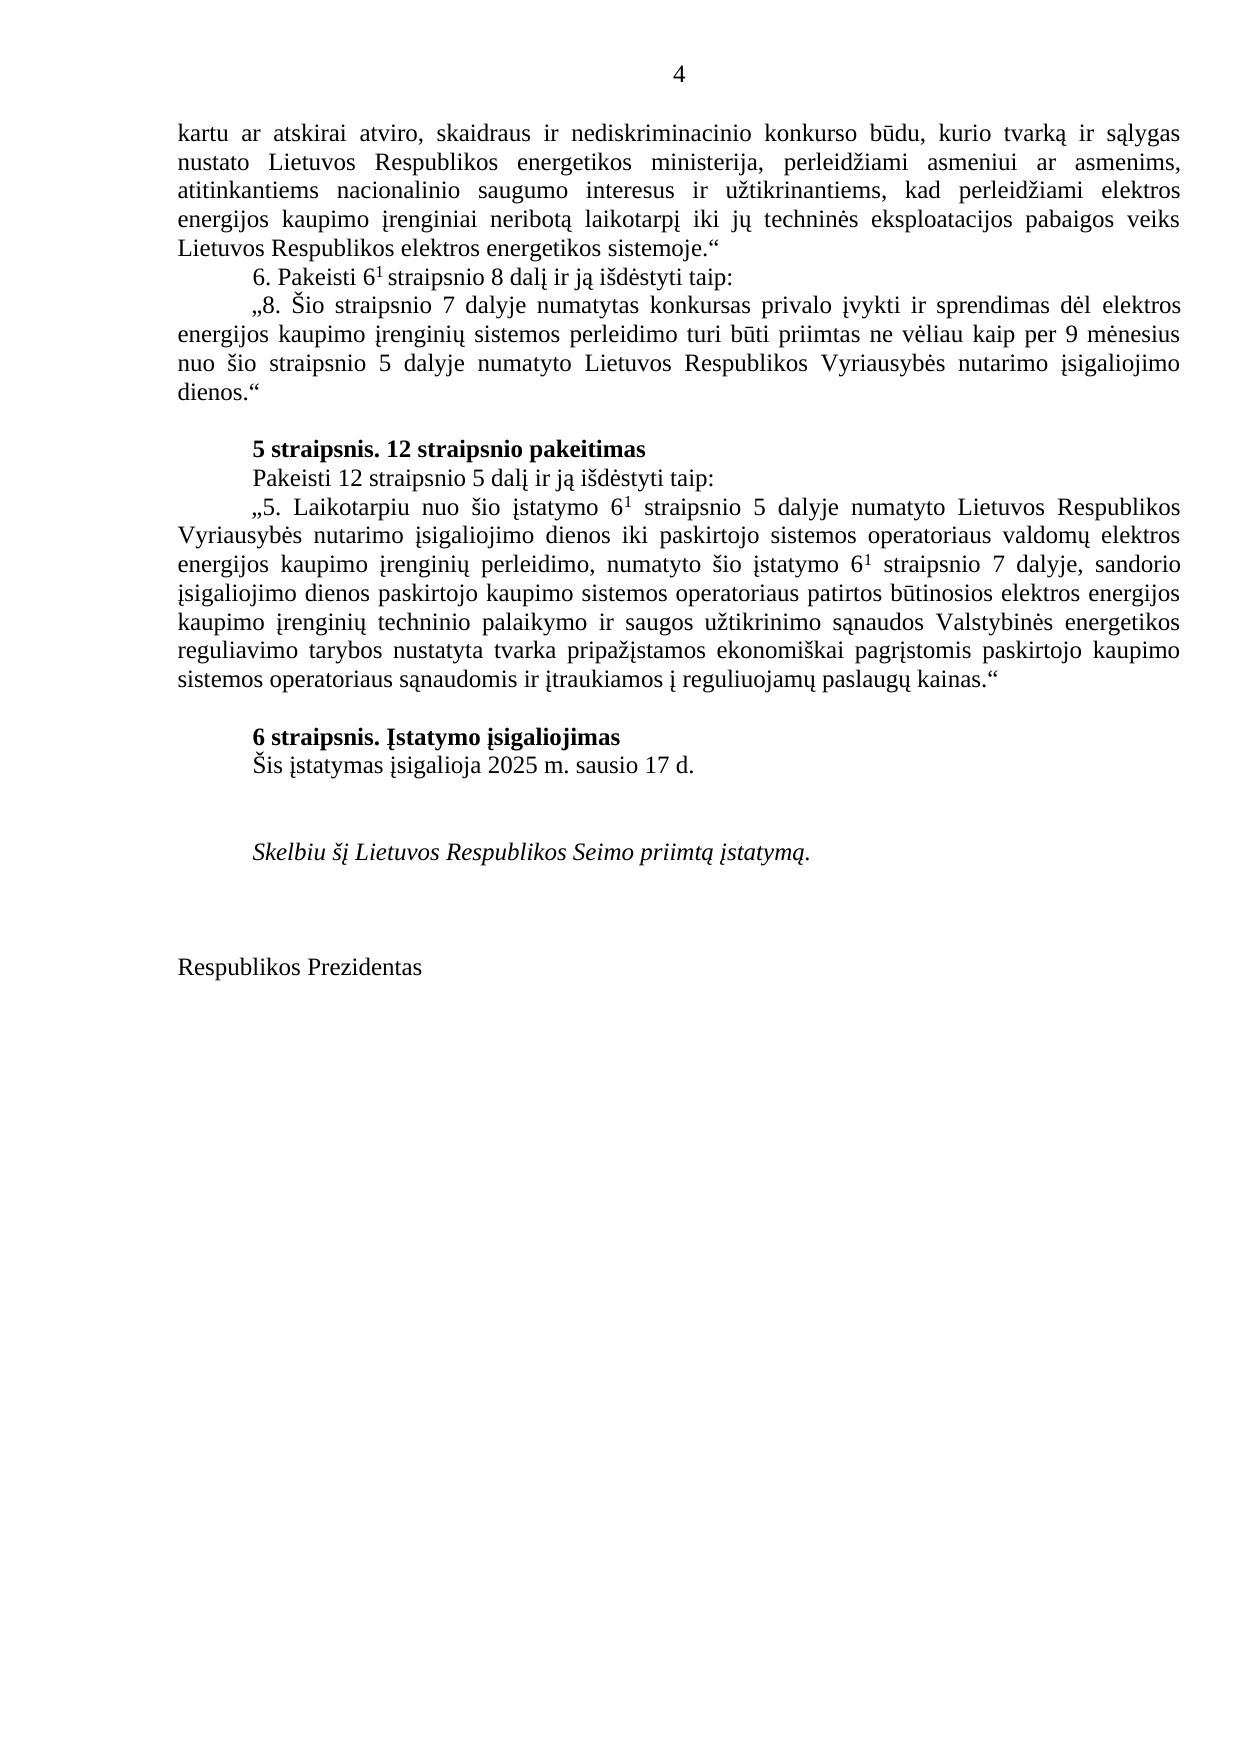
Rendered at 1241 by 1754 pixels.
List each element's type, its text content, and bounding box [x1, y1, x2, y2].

text Pakeisti 12 straipsnio 5 dalį ir ją išdėstyti taip: [177, 463, 1181, 492]
text 6 straipsnis. Įstatymo įsigaliojimas [177, 722, 1181, 751]
text kartu ar atskirai atviro, skaidraus ir nediskriminacinio konkurso būdu, kurio tvarką ir sąlygas nustato Lietuvos Respublikos energetikos ministerija, perleidžiami asmeniui ar asmenims, atitinkantiems nacionalinio saugumo interesus ir užtikrinantiems, kad perleidžiami elektros energijos kaupimo įrenginiai neribotą laikotarpį iki jų techninės eksploatacijos pabaigos veiks Lietuvos Respublikos elektros energetikos sistemoje.“ [177, 118, 1181, 262]
text 6. Pakeisti 61 straipsnio 8 dalį ir ją išdėstyti taip: [252, 262, 1181, 291]
text Respublikos Prezidentas [177, 952, 1181, 981]
text Šis įstatymas įsigalioja 2025 m. sausio 17 d. [177, 751, 1181, 779]
text 5 straipsnis. 12 straipsnio pakeitimas [177, 434, 1181, 463]
text Skelbiu šį Lietuvos Respublikos Seimo priimtą įstatymą. [177, 837, 1181, 866]
text „5. Laikotarpiu nuo šio įstatymo 61 straipsnio 5 dalyje numatyto Lietuvos Respublikos Vyriausybės nutarimo įsigaliojimo dienos iki paskirtojo sistemos operatoriaus valdomų elektros energijos kaupimo įrenginių perleidimo, numatyto šio įstatymo 61 straipsnio 7 dalyje, sandorio įsigaliojimo dienos paskirtojo kaupimo sistemos operatoriaus patirtos būtinosios elektros energijos kaupimo įrenginių techninio palaikymo ir saugos užtikrinimo sąnaudos Valstybinės energetikos reguliavimo tarybos nustatyta tvarka pripažįstamos ekonomiškai pagrįstomis paskirtojo kaupimo sistemos operatoriaus sąnaudomis ir įtraukiamos į reguliuojamų paslaugų kainas.“ [177, 492, 1181, 693]
text „8. Šio straipsnio 7 dalyje numatytas konkursas privalo įvykti ir sprendimas dėl elektros energijos kaupimo įrenginių sistemos perleidimo turi būti priimtas ne vėliau kaip per 9 mėnesius nuo šio straipsnio 5 dalyje numatyto Lietuvos Respublikos Vyriausybės nutarimo įsigaliojimo dienos.“ [177, 291, 1181, 406]
